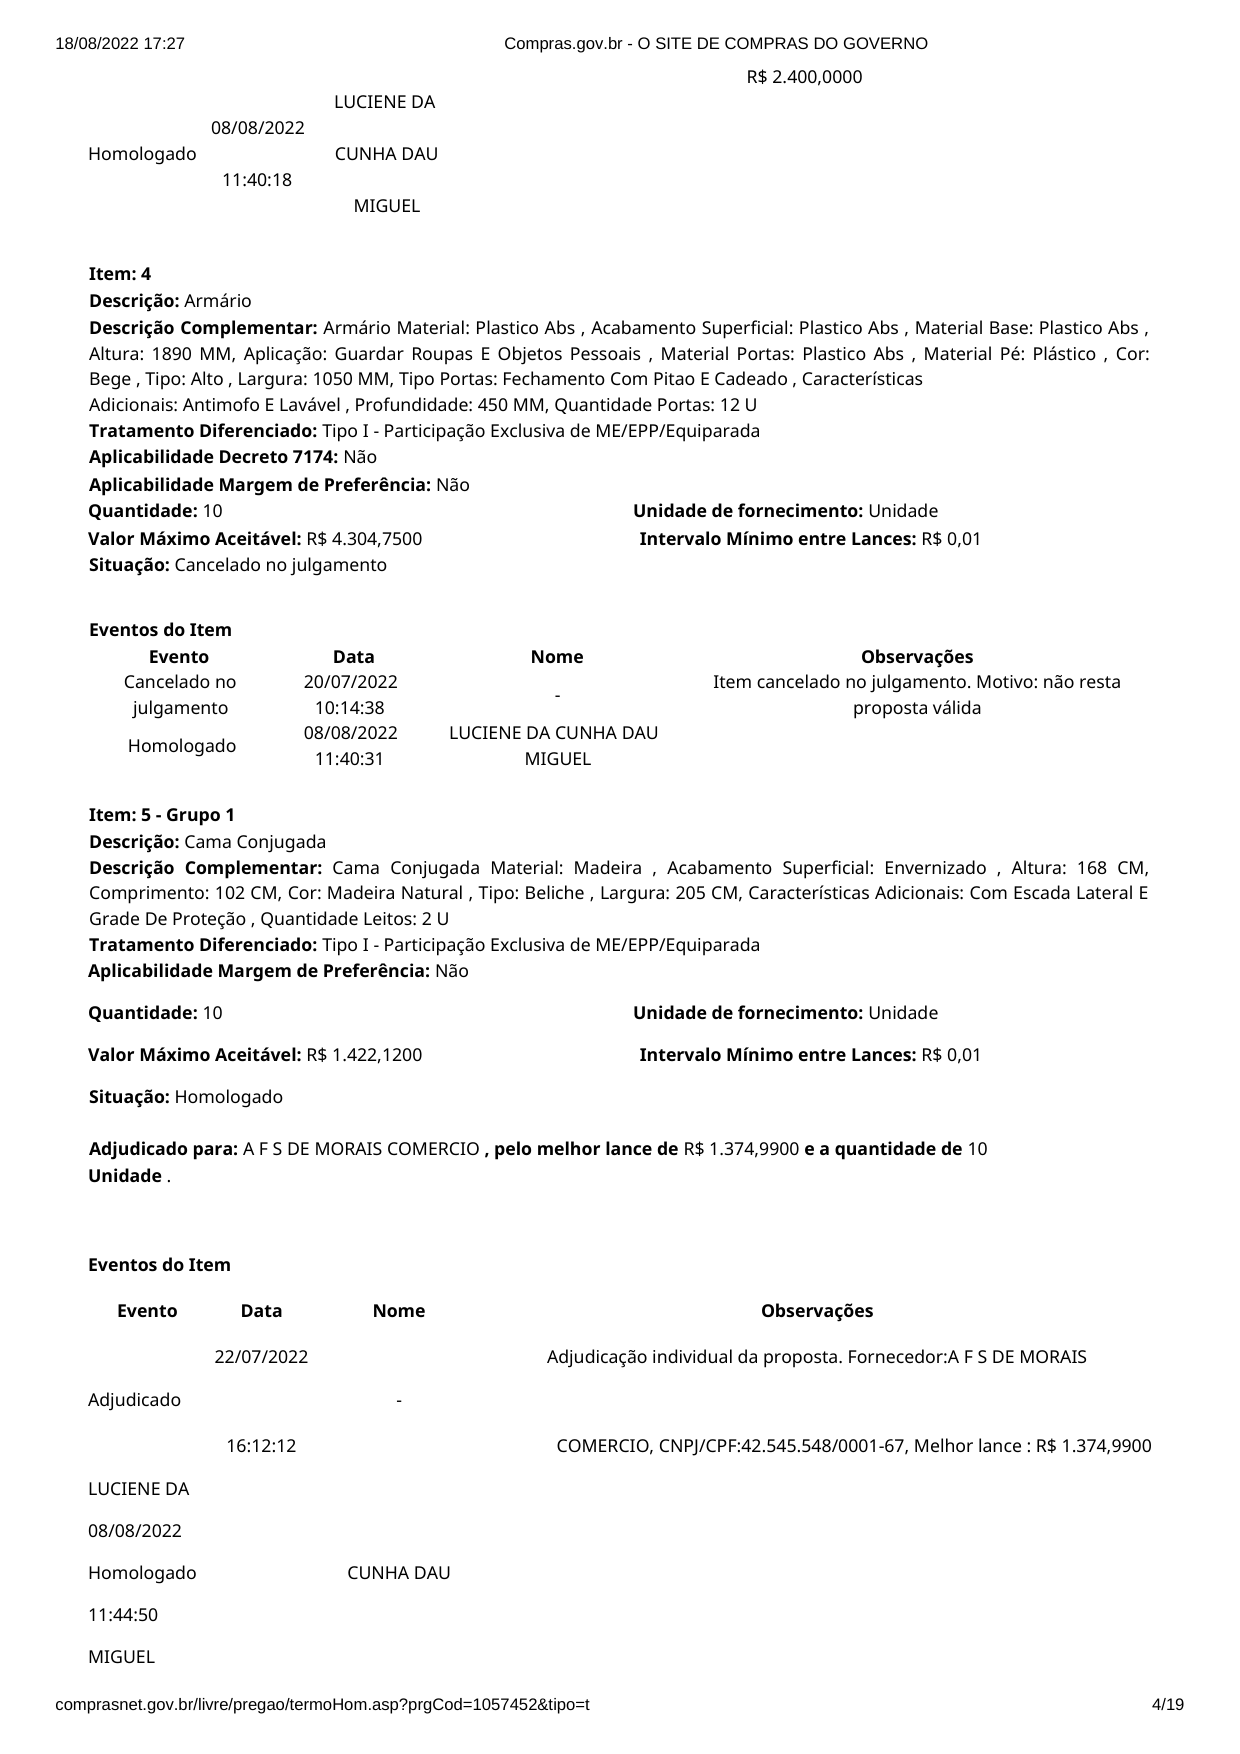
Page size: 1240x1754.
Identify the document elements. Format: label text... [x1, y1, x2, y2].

text Tratamento Diferenciado: Tipo I - Participação Exclusiva de ME/EPP/Equiparada [89, 932, 1151, 956]
text LUCIENE DA [334, 90, 1151, 114]
text 11:44:50 [88, 1603, 1152, 1627]
text Descrição Complementar: Cama Conjugada Material: Madeira , Acabamento Superficial: Envernizado , Altura: 168 CM, Comprimento: 102 CM, Cor: Madeira Natural , Tipo: Beliche , Largura: 205 CM, Características Adicionais: Com Escada Lateral E Grade De Proteção , Quantidade Leitos: 2 U [89, 855, 1151, 930]
table_header Data [304, 645, 449, 670]
table_cell Homologado [124, 721, 304, 772]
text Tratamento Diferenciado: Tipo I - Participação Exclusiva de ME/EPP/Equiparada [89, 419, 1151, 443]
table_cell 20/07/2022 10:14:38 [304, 670, 449, 721]
table_cell LUCIENE DA CUNHA DAU MIGUEL [449, 721, 703, 772]
table_cell Item cancelado no julgamento. Motivo: não resta proposta válida [703, 670, 1131, 721]
text Aplicabilidade Decreto 7174: Não [89, 445, 1152, 469]
text Aplicabilidade Margem de Preferência: Não [89, 472, 1152, 496]
text 22/07/2022 Adjudicação individual da proposta. Fornecedor:A F S DE MORAIS [88, 1341, 1152, 1369]
text 16:12:12 COMERCIO, CNPJ/CPF:42.545.548/0001-67, Melhor lance : R$ 1.374,9900 [88, 1430, 1152, 1458]
text Homologado CUNHA DAU [88, 1560, 1152, 1584]
table_cell [703, 721, 1131, 772]
table_cell [100, 65, 210, 90]
text 11:40:18 [222, 168, 1151, 192]
text Situação: Homologado [89, 1085, 1151, 1109]
table_cell - [333, 65, 476, 90]
text Valor Máximo Aceitável: R$ 4.304,7500 Intervalo Mínimo entre Lances: R$ 0,01 [88, 526, 1152, 550]
text Descrição: Armário [89, 289, 1152, 313]
text Adicionais: Antimofo E Lavável , Profundidade: 450 MM, Quantidade Portas: 12 U [89, 393, 1151, 417]
text Quantidade: 10 Unidade de fornecimento: Unidade [88, 1000, 1152, 1024]
text Valor Máximo Aceitável: R$ 1.422,1200 Intervalo Mínimo entre Lances: R$ 0,01 [88, 1043, 1152, 1067]
text Homologado CUNHA DAU [88, 142, 1152, 166]
text Eventos do Item [89, 618, 1152, 642]
text Aplicabilidade Margem de Preferência: Não [88, 958, 1152, 982]
text 08/08/2022 [211, 116, 1151, 140]
table_cell - [449, 670, 703, 721]
table_cell Cancelado no julgamento [124, 670, 304, 721]
text Item: 4 [89, 262, 1152, 286]
text Evento Data Nome Observações [88, 1295, 1152, 1323]
table_header Nome [449, 645, 703, 670]
text MIGUEL [88, 1645, 1152, 1669]
text 08/08/2022 [88, 1518, 1152, 1542]
text LUCIENE DA [88, 1476, 1152, 1500]
text Item: 5 - Grupo 1 [89, 802, 1152, 826]
text Unidade . [88, 1163, 1152, 1187]
text Adjudicado - [88, 1387, 1152, 1412]
text Situação: Cancelado no julgamento [89, 553, 1151, 577]
table_cell 08/08/2022 11:40:31 [304, 721, 449, 772]
table_cell R$ 2.400,0000 [476, 65, 1132, 90]
text Descrição Complementar: Armário Material: Plastico Abs , Acabamento Superficial: Plastico Abs , Material Base: Plastico Abs , Altura: 1890 MM, Aplicação: Guardar Roupas E Objetos Pessoais , Material Portas: Plastico Abs , Material Pé: Plástico , Cor: Bege , Tipo: Alto , Largura: 1050 MM, Tipo Portas: Fechamento Com Pitao E Cadeado , Características [89, 316, 1151, 391]
text Descrição: Cama Conjugada [89, 829, 1151, 853]
table_header Evento [124, 645, 304, 670]
table_cell [210, 65, 333, 90]
text Eventos do Item [88, 1253, 1152, 1277]
table_header Observações [703, 645, 1131, 670]
text MIGUEL [353, 194, 1151, 218]
text Quantidade: 10 Unidade de fornecimento: Unidade [88, 499, 1152, 523]
text Adjudicado para: A F S DE MORAIS COMERCIO , pelo melhor lance de R$ 1.374,9900 e a quantidade de 10 [89, 1136, 1152, 1161]
